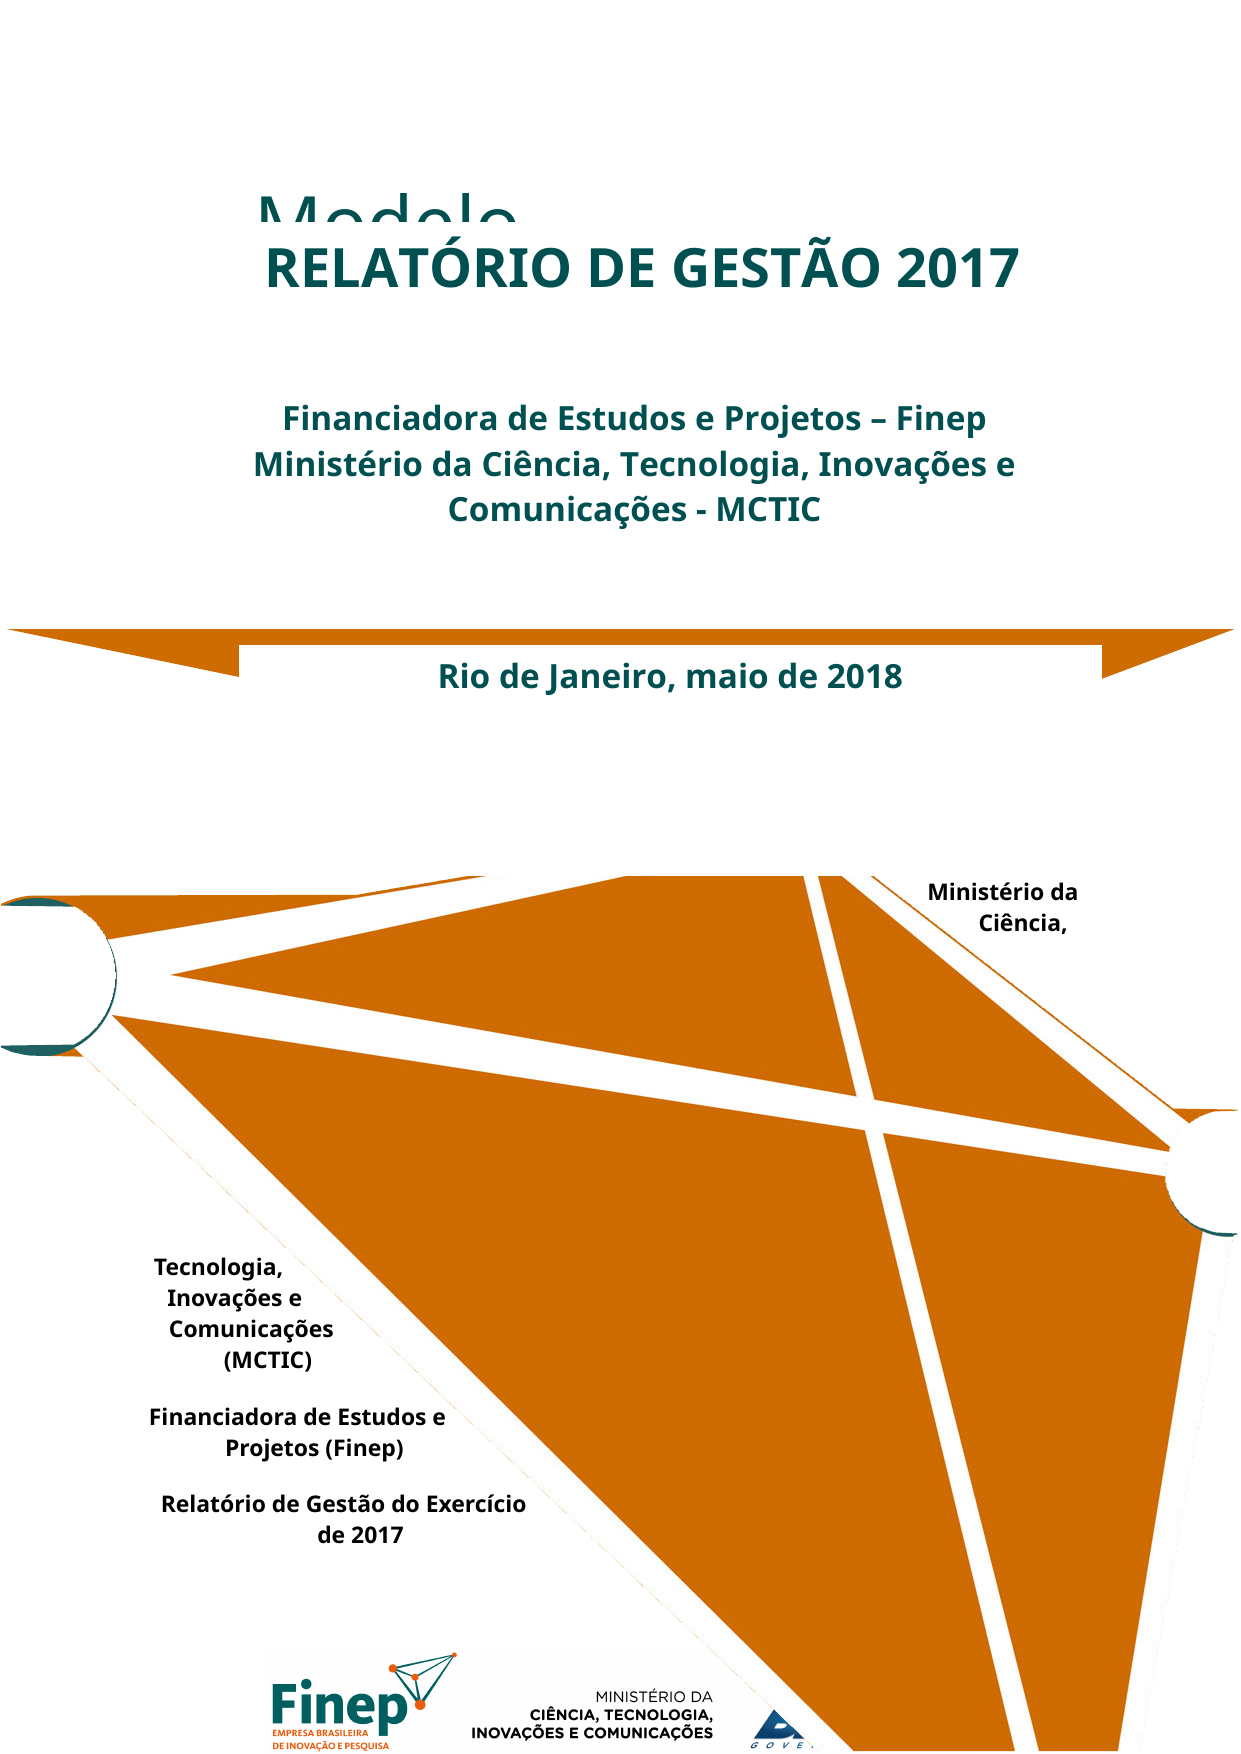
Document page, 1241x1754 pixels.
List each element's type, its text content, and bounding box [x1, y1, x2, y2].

text RELATÓRIO DE GESTÃO 2017 [226, 229, 1058, 303]
text Modelo [379, 215, 399, 222]
text Ministério da Ciência, Tecnologia, Inovações e Comunicações (MCTIC) [148, 1119, 420, 1376]
text Modelo [254, 170, 812, 222]
text Modelo [425, 214, 444, 222]
text Modelo [487, 215, 508, 222]
text Relatório de Gestão do Exercício de 2017 [148, 1488, 605, 1551]
text Ministério da Ciência, Tecnologia, Inovações e Comunicações (MCTIC) [148, 317, 1092, 626]
text Rio de Janeiro, maio de 2018 [254, 653, 1087, 698]
text Modelo [334, 215, 355, 222]
text Financiadora de Estudos e Projetos – Finep [218, 395, 1051, 440]
text Financiadora de Estudos e Projetos (Finep) [148, 1401, 512, 1463]
text Ministério da Ciência, Tecnologia, Inovações e Comunicações (MCTIC) [875, 876, 1092, 1045]
text Ministério da Ciência, Tecnologia, Inovações e Comunicações - MCTIC [218, 440, 1051, 531]
text Ministério da Ciência, Tecnologia, Inovações e Comunicações (MCTIC) [148, 659, 461, 895]
text Modelo [267, 204, 274, 222]
